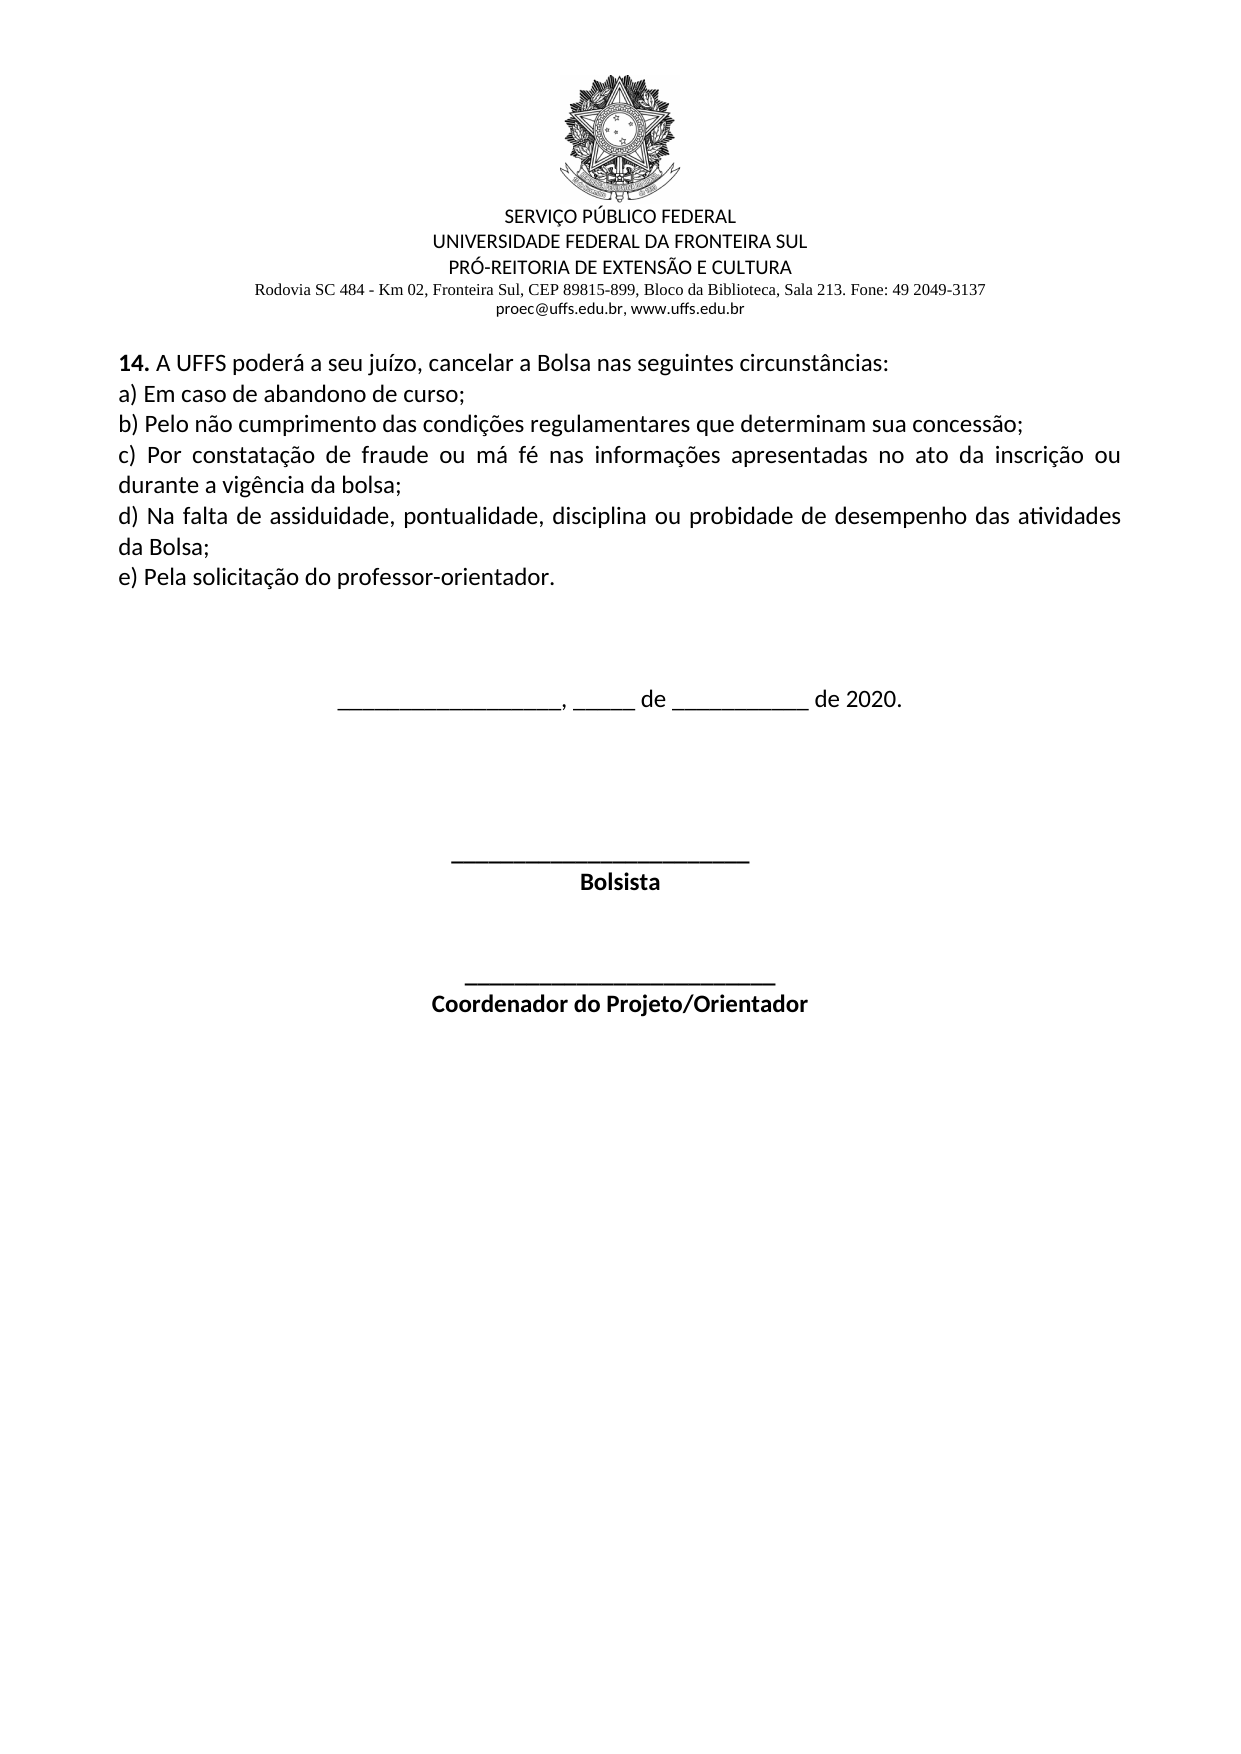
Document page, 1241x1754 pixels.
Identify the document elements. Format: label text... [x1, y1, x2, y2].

text 14. A UFFS poderá a seu juízo, cancelar a Bolsa nas seguintes circunstâncias: [118, 348, 1122, 378]
text Bolsista [118, 866, 1122, 897]
text d) Na falta de assiduidade, pontualidade, disciplina ou probidade de desempenho das atividades da Bolsa; [118, 500, 1122, 561]
text Coordenador do Projeto/Orientador [118, 988, 1122, 1019]
text __________________, _____ de ___________ de 2020. [118, 683, 1122, 714]
text ________________________ [118, 836, 1122, 866]
text e) Pela solicitação do professor-orientador. [118, 561, 1122, 592]
text c) Por constatação de fraude ou má fé nas informações apresentadas no ato da inscrição ou durante a vigência da bolsa; [118, 439, 1122, 500]
text _________________________ [118, 958, 1122, 988]
text a) Em caso de abandono de curso; [118, 378, 1122, 409]
text b) Pelo não cumprimento das condições regulamentares que determinam sua concessão; [118, 409, 1122, 439]
